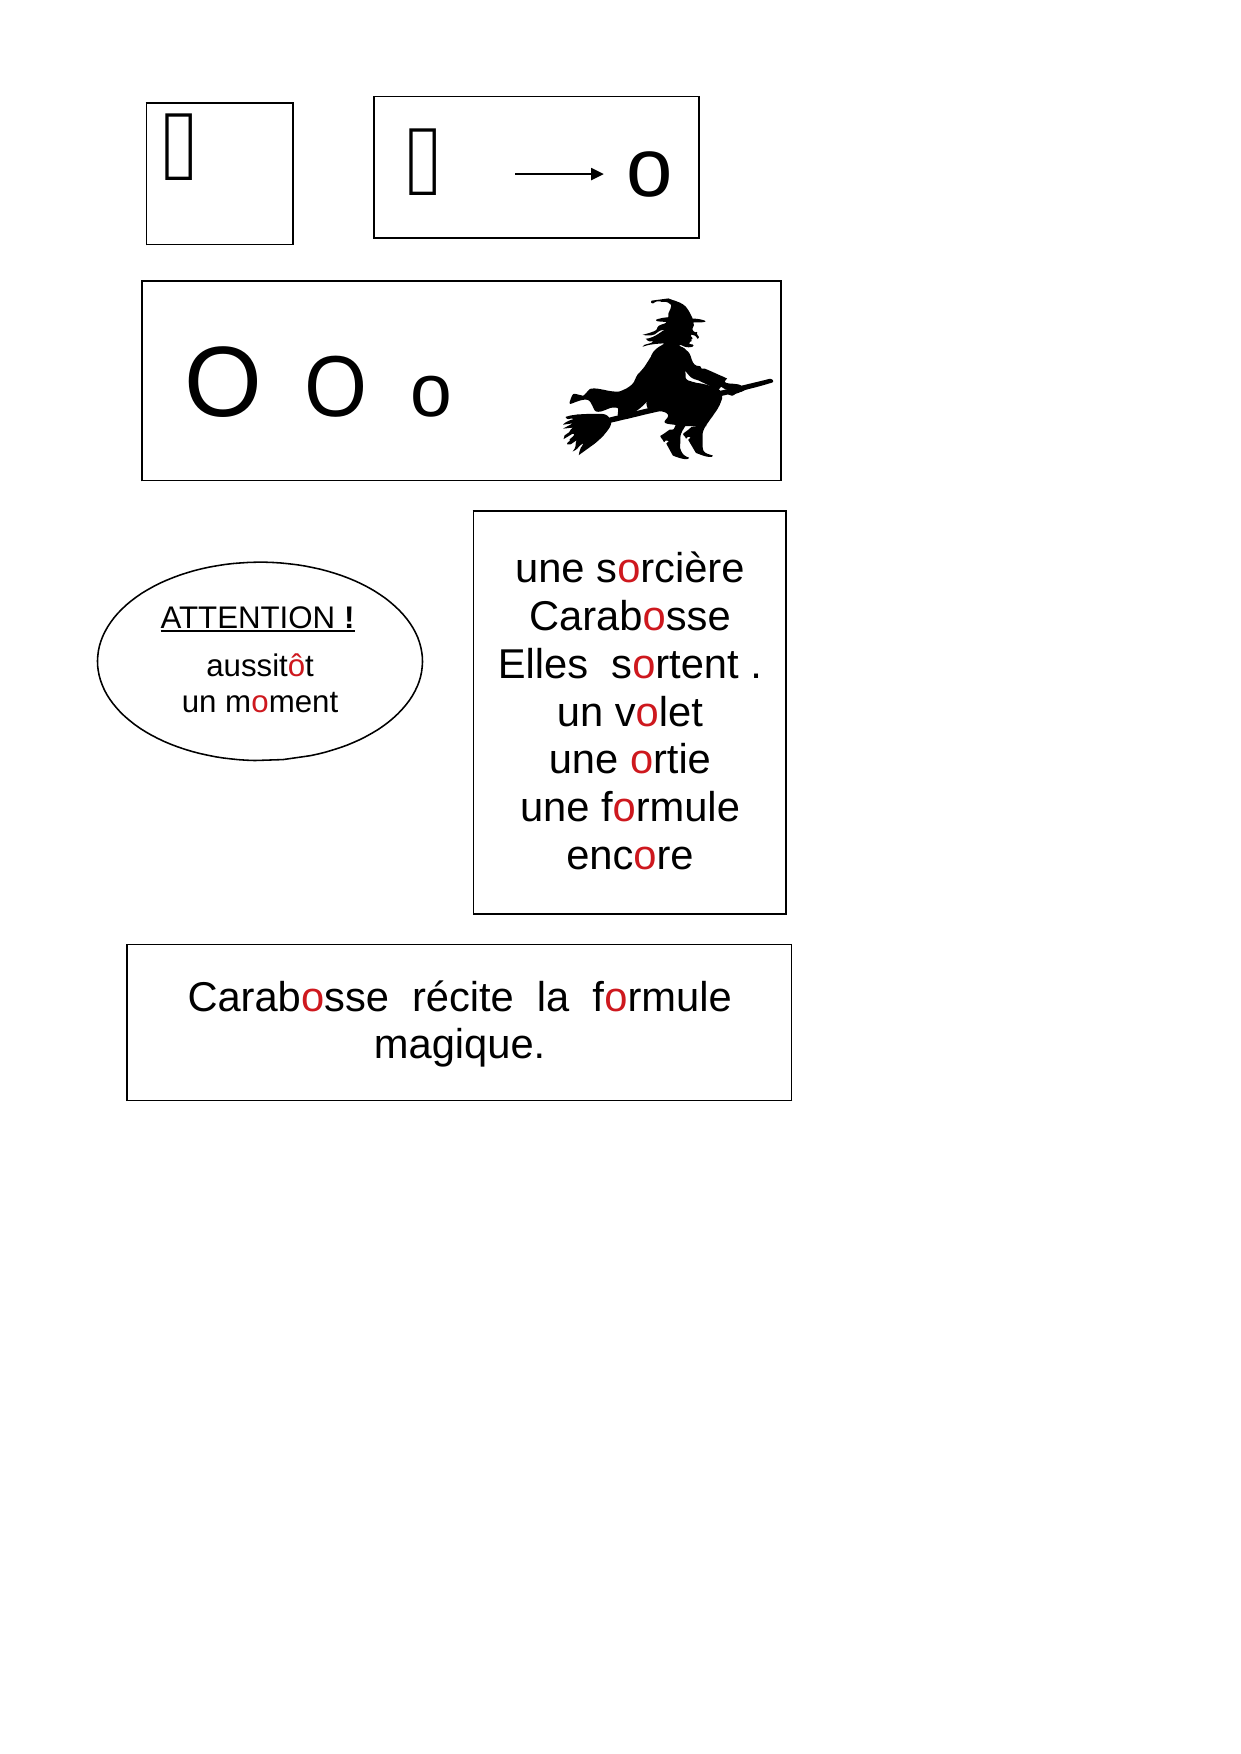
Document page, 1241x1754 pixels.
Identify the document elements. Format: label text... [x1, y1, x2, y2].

text Elles sortent . [489, 639, 770, 687]
text une sorcière [489, 543, 770, 591]
text Carabosse récite la formule [143, 972, 776, 1020]
text  [162, 111, 277, 202]
text un volet [489, 687, 770, 735]
text Carabosse [489, 591, 770, 639]
text  [406, 126, 501, 217]
text magique. [143, 1020, 776, 1068]
text o [626, 118, 684, 214]
text O O o o [184, 322, 540, 437]
text une formule [489, 783, 770, 831]
text encore [489, 831, 770, 878]
text une ortie [489, 735, 770, 783]
